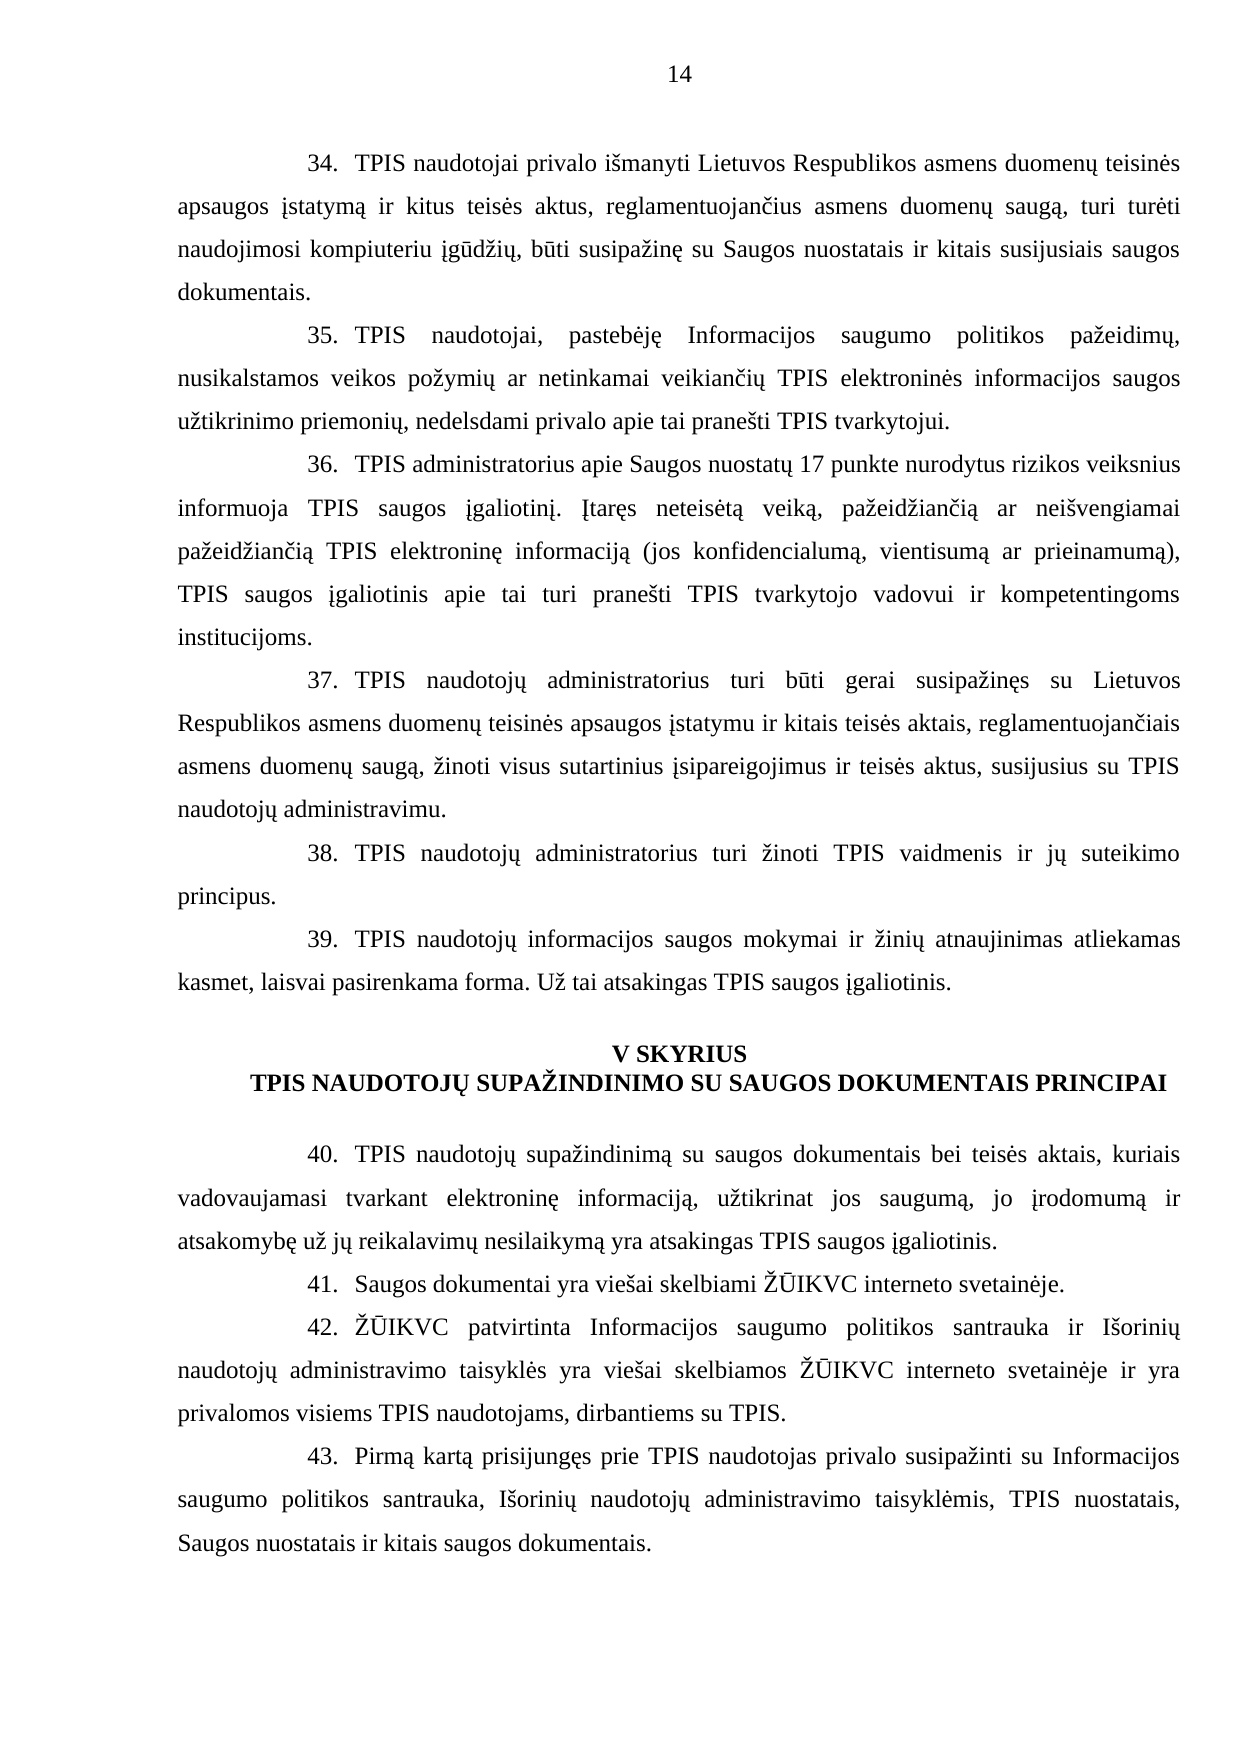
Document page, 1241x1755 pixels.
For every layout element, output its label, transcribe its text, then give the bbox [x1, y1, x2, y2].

text 41. Saugos dokumentai yra viešai skelbiami ŽŪIKVC interneto svetainėje. [177, 1269, 1181, 1298]
text 37. TPIS naudotojų administratorius turi būti gerai susipažinęs su Lietuvos Respublikos asmens duomenų teisinės apsaugos įstatymu ir kitais teisės aktais, reglamentuojančiais asmens duomenų saugą, žinoti visus sutartinius įsipareigojimus ir teisės aktus, susijusius su TPIS naudotojų administravimu. [177, 665, 1181, 823]
text 36. TPIS administratorius apie Saugos nuostatų 17 punkte nurodytus rizikos veiksnius informuoja TPIS saugos įgaliotinį. Įtaręs neteisėtą veiką, pažeidžiančią ar neišvengiamai pažeidžiančią TPIS elektroninę informaciją (jos konfidencialumą, vientisumą ar prieinamumą), TPIS saugos įgaliotinis apie tai turi pranešti TPIS tvarkytojo vadovui ir kompetentingoms institucijoms. [177, 449, 1181, 651]
text 40. TPIS naudotojų supažindinimą su saugos dokumentais bei teisės aktais, kuriais vadovaujamasi tvarkant elektroninę informaciją, užtikrinat jos saugumą, jo įrodomumą ir atsakomybę už jų reikalavimų nesilaikymą yra atsakingas TPIS saugos įgaliotinis. [177, 1139, 1181, 1254]
text 42. ŽŪIKVC patvirtinta Informacijos saugumo politikos santrauka ir Išorinių naudotojų administravimo taisyklės yra viešai skelbiamos ŽŪIKVC interneto svetainėje ir yra privalomos visiems TPIS naudotojams, dirbantiems su TPIS. [177, 1312, 1181, 1427]
text 38. TPIS naudotojų administratorius turi žinoti TPIS vaidmenis ir jų suteikimo principus. [177, 838, 1181, 909]
text V SKYRIUS [177, 1039, 1181, 1068]
text 35. TPIS naudotojai, pastebėję Informacijos saugumo politikos pažeidimų, nusikalstamos veikos požymių ar netinkamai veikiančių TPIS elektroninės informacijos saugos užtikrinimo priemonių, nedelsdami privalo apie tai pranešti TPIS tvarkytojui. [177, 320, 1181, 435]
text 43. Pirmą kartą prisijungęs prie TPIS naudotojas privalo susipažinti su Informacijos saugumo politikos santrauka, Išorinių naudotojų administravimo taisyklėmis, TPIS nuostatais, Saugos nuostatais ir kitais saugos dokumentais. [177, 1441, 1181, 1556]
text 39. TPIS naudotojų informacijos saugos mokymai ir žinių atnaujinimas atliekamas kasmet, laisvai pasirenkama forma. Už tai atsakingas TPIS saugos įgaliotinis. [177, 924, 1181, 996]
text 34. TPIS naudotojai privalo išmanyti Lietuvos Respublikos asmens duomenų teisinės apsaugos įstatymą ir kitus teisės aktus, reglamentuojančius asmens duomenų saugą, turi turėti naudojimosi kompiuteriu įgūdžių, būti susipažinę su Saugos nuostatais ir kitais susijusiais saugos dokumentais. [177, 148, 1181, 306]
text TPIS NAUDOTOJŲ SUPAŽINDINIMO SU SAUGOS DOKUMENTAIS PRINCIPAI [177, 1068, 1181, 1096]
